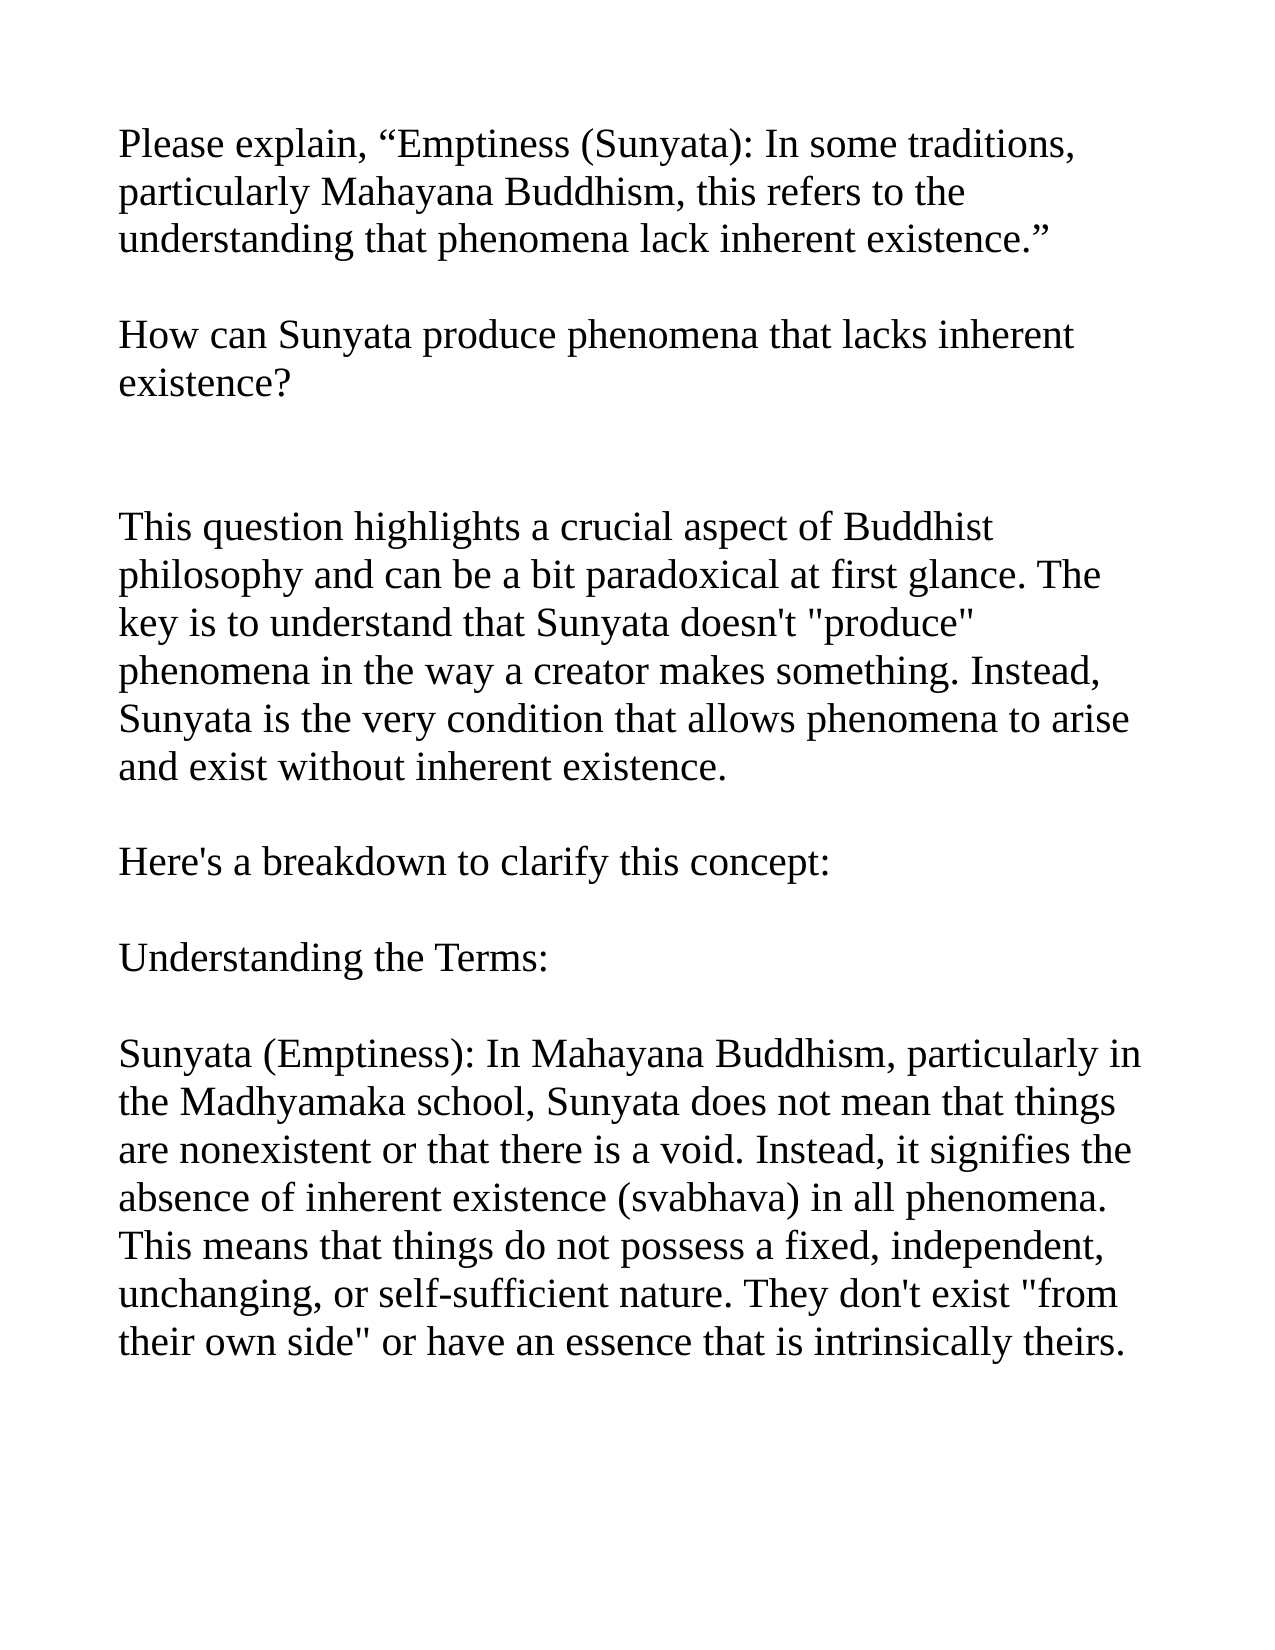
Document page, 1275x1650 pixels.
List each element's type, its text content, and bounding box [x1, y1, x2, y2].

text Understanding the Terms: [118, 933, 1157, 981]
text Sunyata (Emptiness): In Mahayana Buddhism, particularly in the Madhyamaka school, Sunyata does not mean that things are nonexistent or that there is a void. Instead, it signifies the absence of inherent existence (svabhava) in all phenomena. This means that things do not possess a fixed, independent, unchanging, or self-sufficient nature. They don't exist "from their own side" or have an essence that is intrinsically theirs. [118, 1028, 1157, 1364]
text Here's a breakdown to clarify this concept: [118, 837, 1157, 885]
text This question highlights a crucial aspect of Buddhist philosophy and can be a bit paradoxical at first glance. The key is to understand that Sunyata doesn't "produce" phenomena in the way a creator makes something. Instead, Sunyata is the very condition that allows phenomena to arise and exist without inherent existence. [118, 501, 1157, 789]
text Please explain, “Emptiness (Sunyata): In some traditions, particularly Mahayana Buddhism, this refers to the understanding that phenomena lack inherent existence.” [118, 118, 1157, 262]
text How can Sunyata produce phenomena that lacks inherent existence? [118, 310, 1157, 406]
